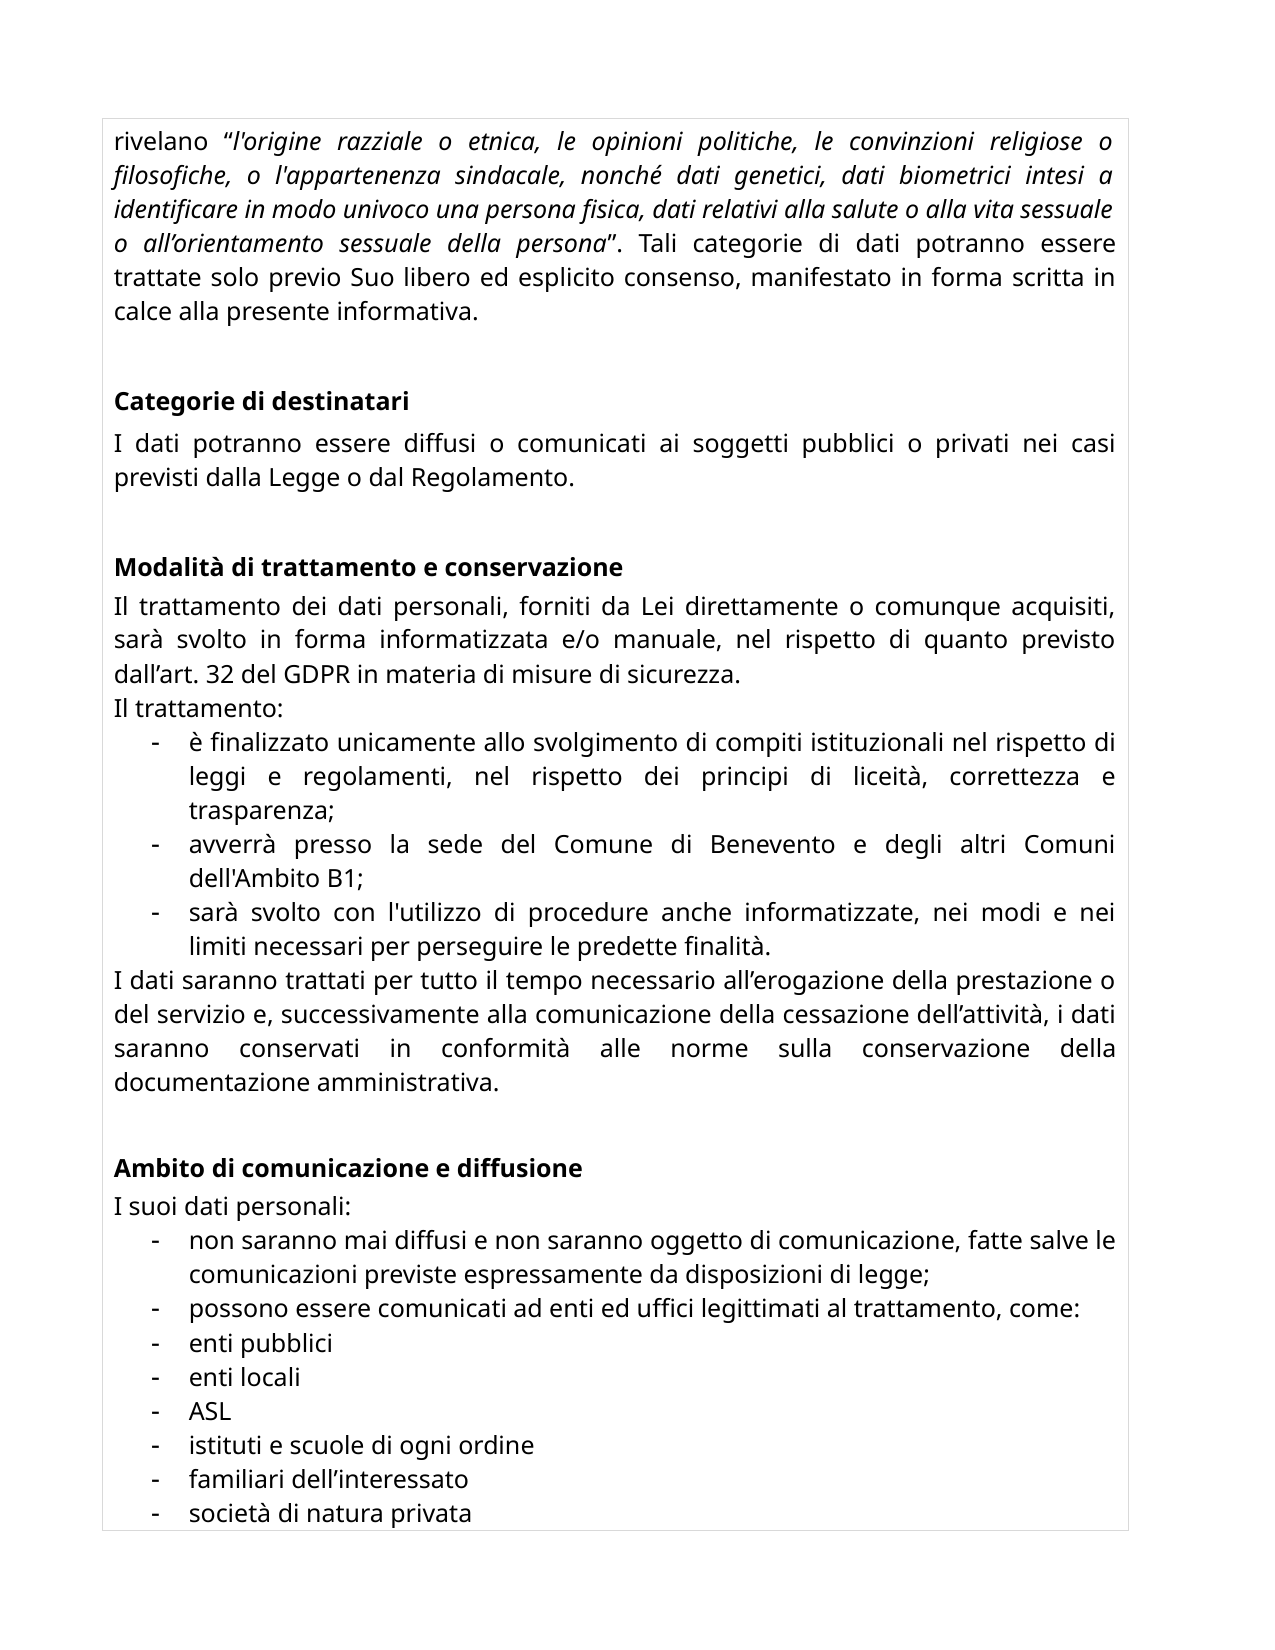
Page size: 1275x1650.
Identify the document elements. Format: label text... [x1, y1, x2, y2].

table_header Gentile Utente, Il Regolamento europeo sulla privacy (Reg UE n. 679/2016, di seguito GDPR) prescrive, a favore degli interessati, una serie di diritti riguardo al trattamento dei dati personali. Lei, in quanto interessato dai trattamenti effettuati presso il nostro Comune, compiuti per motivi di interesse pubblico rilevante, ha il diritto di essere informato sulle caratteristiche del trattamento dei Suoi dati e sui diritti che la normativa le riconosce. Titolare del trattamento Il Titolare del trattamento è il Comune di Benevento, Capofila dell'Ambito Territoriale B1, nella persona del Sindaco pro-tempore, on. Mario Clemente Mastella. Responsabile della protezione dei dati (DPO) Il responsabile della protezione dei dati (DPO) è il Dott. Alessandro Verdicchio. Responsabile del trattamento Il responsabile del trattamento è il Coordinatore dell'Ufficio di Piano, Dott. Alessandro Verdicchio Finalità del trattamento: I dati da Lei forniti sono necessari per adempiere ad un obbligo legale al quale è soggetto il titolare del trattamento e all’esecuzione di un compito di interesse pubblico o connesso all’esercizio di pubblici poteri di cui è investito il titolare del trattamento. L’Ufficio di Piano ha l’obbligo di acquisire gli elementi informativi per la gestione delle procedure di competenza. Nell’ambito del procedimento potranno, pertanto, essere acquisiti ulteriori elementi da altri soggetti/enti. Categoria di dati trattati I dati personali, che in occasione dell’attivazione dei servizi saranno raccolti e trattati, riguardano dati identificativi (cognome e nome, residenza, domicilio, nascita, identificativo online, reddito, altro). Sono richiesti dati personali e/o dei soggetti che fanno parte del nucleo familiare. Ai sensi degli articoli 26 e 27 del D. Lgs. 196/2003 e degli articoli 9 e 10 del Regolamento UE n. 2016/679, Lei potrebbe conferire al titolare del trattamento dati qualificabili come “categorie particolari di dati personali” e cioè quei dati che rivelano “l'origine razziale o etnica, le opinioni politiche, le convinzioni religiose o filosofiche, o l'appartenenza sindacale, nonché dati genetici, dati biometrici intesi a identificare in modo univoco una persona fisica, dati relativi alla salute o alla vita sessuale o all’orientamento sessuale della persona”. Tali categorie di dati potranno essere trattate solo previo Suo libero ed esplicito consenso, manifestato in forma scritta in calce alla presente informativa. Categorie di destinatari I dati potranno essere diffusi o comunicati ai soggetti pubblici o privati nei casi previsti dalla Legge o dal Regolamento. Modalità di trattamento e conservazione Il trattamento dei dati personali, forniti da Lei direttamente o comunque acquisiti, sarà svolto in forma informatizzata e/o manuale, nel rispetto di quanto previsto dall’art. 32 del GDPR in materia di misure di sicurezza. Il trattamento: è finalizzato unicamente allo svolgimento di compiti istituzionali nel rispetto di leggi e regolamenti, nel rispetto dei principi di liceità, correttezza e trasparenza; avverrà presso la sede del Comune di Benevento e degli altri Comuni dell'Ambito B1; sarà svolto con l'utilizzo di procedure anche informatizzate, nei modi e nei limiti necessari per perseguire le predette finalità. I dati saranno trattati per tutto il tempo necessario all’erogazione della prestazione o del servizio e, successivamente alla comunicazione della cessazione dell’attività, i dati saranno conservati in conformità alle norme sulla conservazione della documentazione amministrativa. Ambito di comunicazione e diffusione I suoi dati personali: non saranno mai diffusi e non saranno oggetto di comunicazione, fatte salve le comunicazioni previste espressamente da disposizioni di legge; possono essere comunicati ad enti ed uffici legittimati al trattamento, come: enti pubblici enti locali ASL istituti e scuole di ogni ordine familiari dell’interessato società di natura privata gestore esterno dei servizi gestore esterno dei programmi informatizzati. Saranno a conoscenza del responsabile del trattamento, e degli incaricati del trattamento i soli impiegati e funzionari comunali (con profilo tecnico o amministrativo) addetti alle procedure necessarie per lo svolgimento dell’attività o procedimento amministrativo. I suoi dati non saranno trasferiti né in Stati membri dell’Unione Europea né in Paesi terzi non appartenenti all’Unione Europea. Misure di sicurezza adottate: Sono adottate le misure specifiche poste in essere per fronteggiare rischi di distruzione, perdita, modifica, accesso, divulgazione non autorizzata, la cui efficacia va valutata regolarmente; sistemi di autenticazione; sistemi di autorizzazione; sistemi di protezione (antivirus, firewall, antintrusione, altro); sicurezza anche logistica. Diritti dell’interessato In ogni momento, Lei potrà esercitare il diritto di: avere accesso ai dati oggetto di trattamento, ai sensi dell'art. 15 del GDPR e della normativa nazionale che ne coordina l'applicazione; richiedere la rettifica dei dati inesatti oggetto di trattamento, ai sensi dell'art. 16 del GDPR e della normativa nazionale che ne coordina l'applicazione; revocare il proprio consenso al trattamento dei dati; esercitare la facoltà di oscurare alcuni dati o eventi che la riguardano; opporsi al trattamento, indicandone il motivo; chiedere la cancellazione dei dati personali oggetto di trattamento presso il Comune di Benevento; presentare reclamo avverso il trattamento disposto dal Comune di Benevento presso l'Autorità Garante per la protezione dei dati personali e ricorso presso l'Autorità giudiziaria competente. Può esercitare i Suoi diritti con richiesta scritta inviata a: COMUNE DI BENEVENTO AMBITO B1 V.le dell’Università n. 10 o all’indirizzo pec: pszambito1@pec.comunebn.it Non è applicabile al presente Trattamento l'istituto della portabilità dei dati previsto dall'art. 20 del GDPR. Data,_______________ Firma leggibile del dichiarante ___________________________ [103, 119, 1128, 1529]
